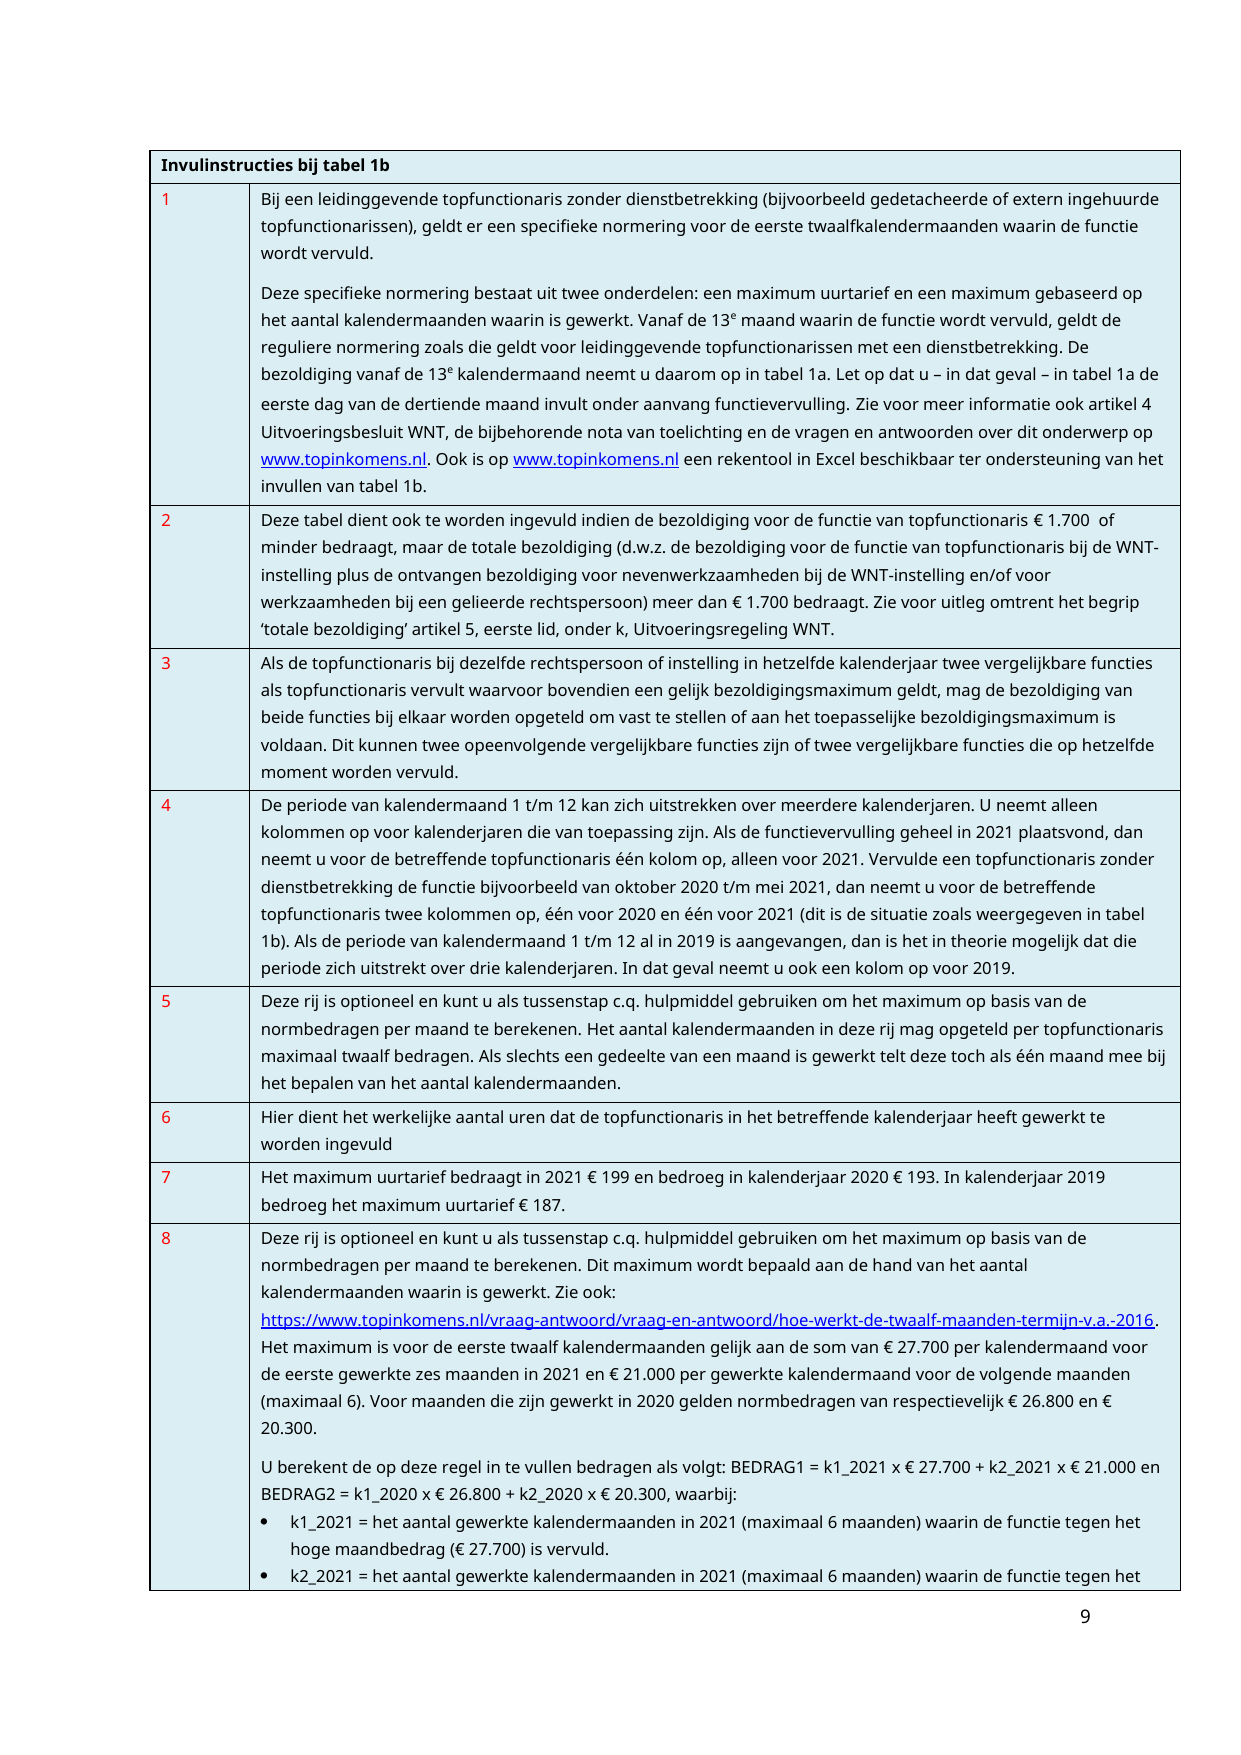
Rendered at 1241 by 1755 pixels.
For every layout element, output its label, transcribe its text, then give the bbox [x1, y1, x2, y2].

table_cell Deze tabel dient ook te worden ingevuld indien de bezoldiging voor de functie van topfunctionaris € 1.700 of minder bedraagt, maar de totale bezoldiging (d.w.z. de bezoldiging voor de functie van topfunctionaris bij de WNT-instelling plus de ontvangen bezoldiging voor nevenwerkzaamheden bij de WNT-instelling en/of voor werkzaamheden bij een gelieerde rechtspersoon) meer dan € 1.700 bedraagt. Zie voor uitleg omtrent het begrip ‘totale bezoldiging’ artikel 5, eerste lid, onder k, Uitvoeringsregeling WNT. [250, 506, 1180, 648]
table_cell 8 [151, 1224, 249, 1590]
table_cell 1 [151, 184, 249, 505]
table_cell 4 [151, 791, 249, 986]
table_cell Als de topfunctionaris bij dezelfde rechtspersoon of instelling in hetzelfde kalenderjaar twee vergelijkbare functies als topfunctionaris vervult waarvoor bovendien een gelijk bezoldigingsmaximum geldt, mag de bezoldiging van beide functies bij elkaar worden opgeteld om vast te stellen of aan het toepasselijke bezoldigingsmaximum is voldaan. Dit kunnen twee opeenvolgende vergelijkbare functies zijn of twee vergelijkbare functies die op hetzelfde moment worden vervuld. [250, 649, 1180, 790]
table_cell Deze rij is optioneel en kunt u als tussenstap c.q. hulpmiddel gebruiken om het maximum op basis van de normbedragen per maand te berekenen. Het aantal kalendermaanden in deze rij mag opgeteld per topfunctionaris maximaal twaalf bedragen. Als slechts een gedeelte van een maand is gewerkt telt deze toch als één maand mee bij het bepalen van het aantal kalendermaanden. [250, 987, 1180, 1102]
table_cell Het maximum uurtarief bedraagt in 2021 € 199 en bedroeg in kalenderjaar 2020 € 193. In kalenderjaar 2019 bedroeg het maximum uurtarief € 187. [250, 1163, 1180, 1223]
table_cell 5 [151, 987, 249, 1102]
table_cell 3 [151, 649, 249, 790]
table_cell De periode van kalendermaand 1 t/m 12 kan zich uitstrekken over meerdere kalenderjaren. U neemt alleen kolommen op voor kalenderjaren die van toepassing zijn. Als de functievervulling geheel in 2021 plaatsvond, dan neemt u voor de betreffende topfunctionaris één kolom op, alleen voor 2021. Vervulde een topfunctionaris zonder dienstbetrekking de functie bijvoorbeeld van oktober 2020 t/m mei 2021, dan neemt u voor de betreffende topfunctionaris twee kolommen op, één voor 2020 en één voor 2021 (dit is de situatie zoals weergegeven in tabel 1b). Als de periode van kalendermaand 1 t/m 12 al in 2019 is aangevangen, dan is het in theorie mogelijk dat die periode zich uitstrekt over drie kalenderjaren. In dat geval neemt u ook een kolom op voor 2019. [250, 791, 1180, 986]
table_cell Deze rij is optioneel en kunt u als tussenstap c.q. hulpmiddel gebruiken om het maximum op basis van de normbedragen per maand te berekenen. Dit maximum wordt bepaald aan de hand van het aantal kalendermaanden waarin is gewerkt. Zie ook: https://www.topinkomens.nl/vraag-antwoord/vraag-en-antwoord/hoe-werkt-de-twaalf-maanden-termijn-v.a.-2016. Het maximum is voor de eerste twaalf kalendermaanden gelijk aan de som van € 27.700 per kalendermaand voor de eerste gewerkte zes maanden in 2021 en € 21.000 per gewerkte kalendermaand voor de volgende maanden (maximaal 6). Voor maanden die zijn gewerkt in 2020 gelden normbedragen van respectievelijk € 26.800 en € 20.300. U berekent de op deze regel in te vullen bedragen als volgt: BEDRAG1 = k1_2021 x € 27.700 + k2_2021 x € 21.000 en BEDRAG2 = k1_2020 x € 26.800 + k2_2020 x € 20.300, waarbij: k1_2021 = het aantal gewerkte kalendermaanden in 2021 (maximaal 6 maanden) waarin de functie tegen het hoge maandbedrag (€ 27.700) is vervuld. k2_2021 = het aantal gewerkte kalendermaanden in 2021 (maximaal 6 maanden) waarin de functie tegen het [250, 1224, 1180, 1590]
table_cell 2 [151, 506, 249, 648]
table_cell Bij een leidinggevende topfunctionaris zonder dienstbetrekking (bijvoorbeeld gedetacheerde of extern ingehuurde topfunctionarissen), geldt er een specifieke normering voor de eerste twaalfkalendermaanden waarin de functie wordt vervuld. Deze specifieke normering bestaat uit twee onderdelen: een maximum uurtarief en een maximum gebaseerd op het aantal kalendermaanden waarin is gewerkt. Vanaf de 13e maand waarin de functie wordt vervuld, geldt de reguliere normering zoals die geldt voor leidinggevende topfunctionarissen met een dienstbetrekking. De bezoldiging vanaf de 13e kalendermaand neemt u daarom op in tabel 1a. Let op dat u – in dat geval – in tabel 1a de eerste dag van de dertiende maand invult onder aanvang functievervulling. Zie voor meer informatie ook artikel 4 Uitvoeringsbesluit WNT, de bijbehorende nota van toelichting en de vragen en antwoorden over dit onderwerp op www.topinkomens.nl. Ook is op www.topinkomens.nl een rekentool in Excel beschikbaar ter ondersteuning van het invullen van tabel 1b. [250, 184, 1180, 505]
table_cell 7 [151, 1163, 249, 1223]
table_cell Hier dient het werkelijke aantal uren dat de topfunctionaris in het betreffende kalenderjaar heeft gewerkt te worden ingevuld [250, 1103, 1180, 1162]
table_header Invulinstructies bij tabel 1b [151, 151, 1180, 183]
table_cell 6 [151, 1103, 249, 1162]
